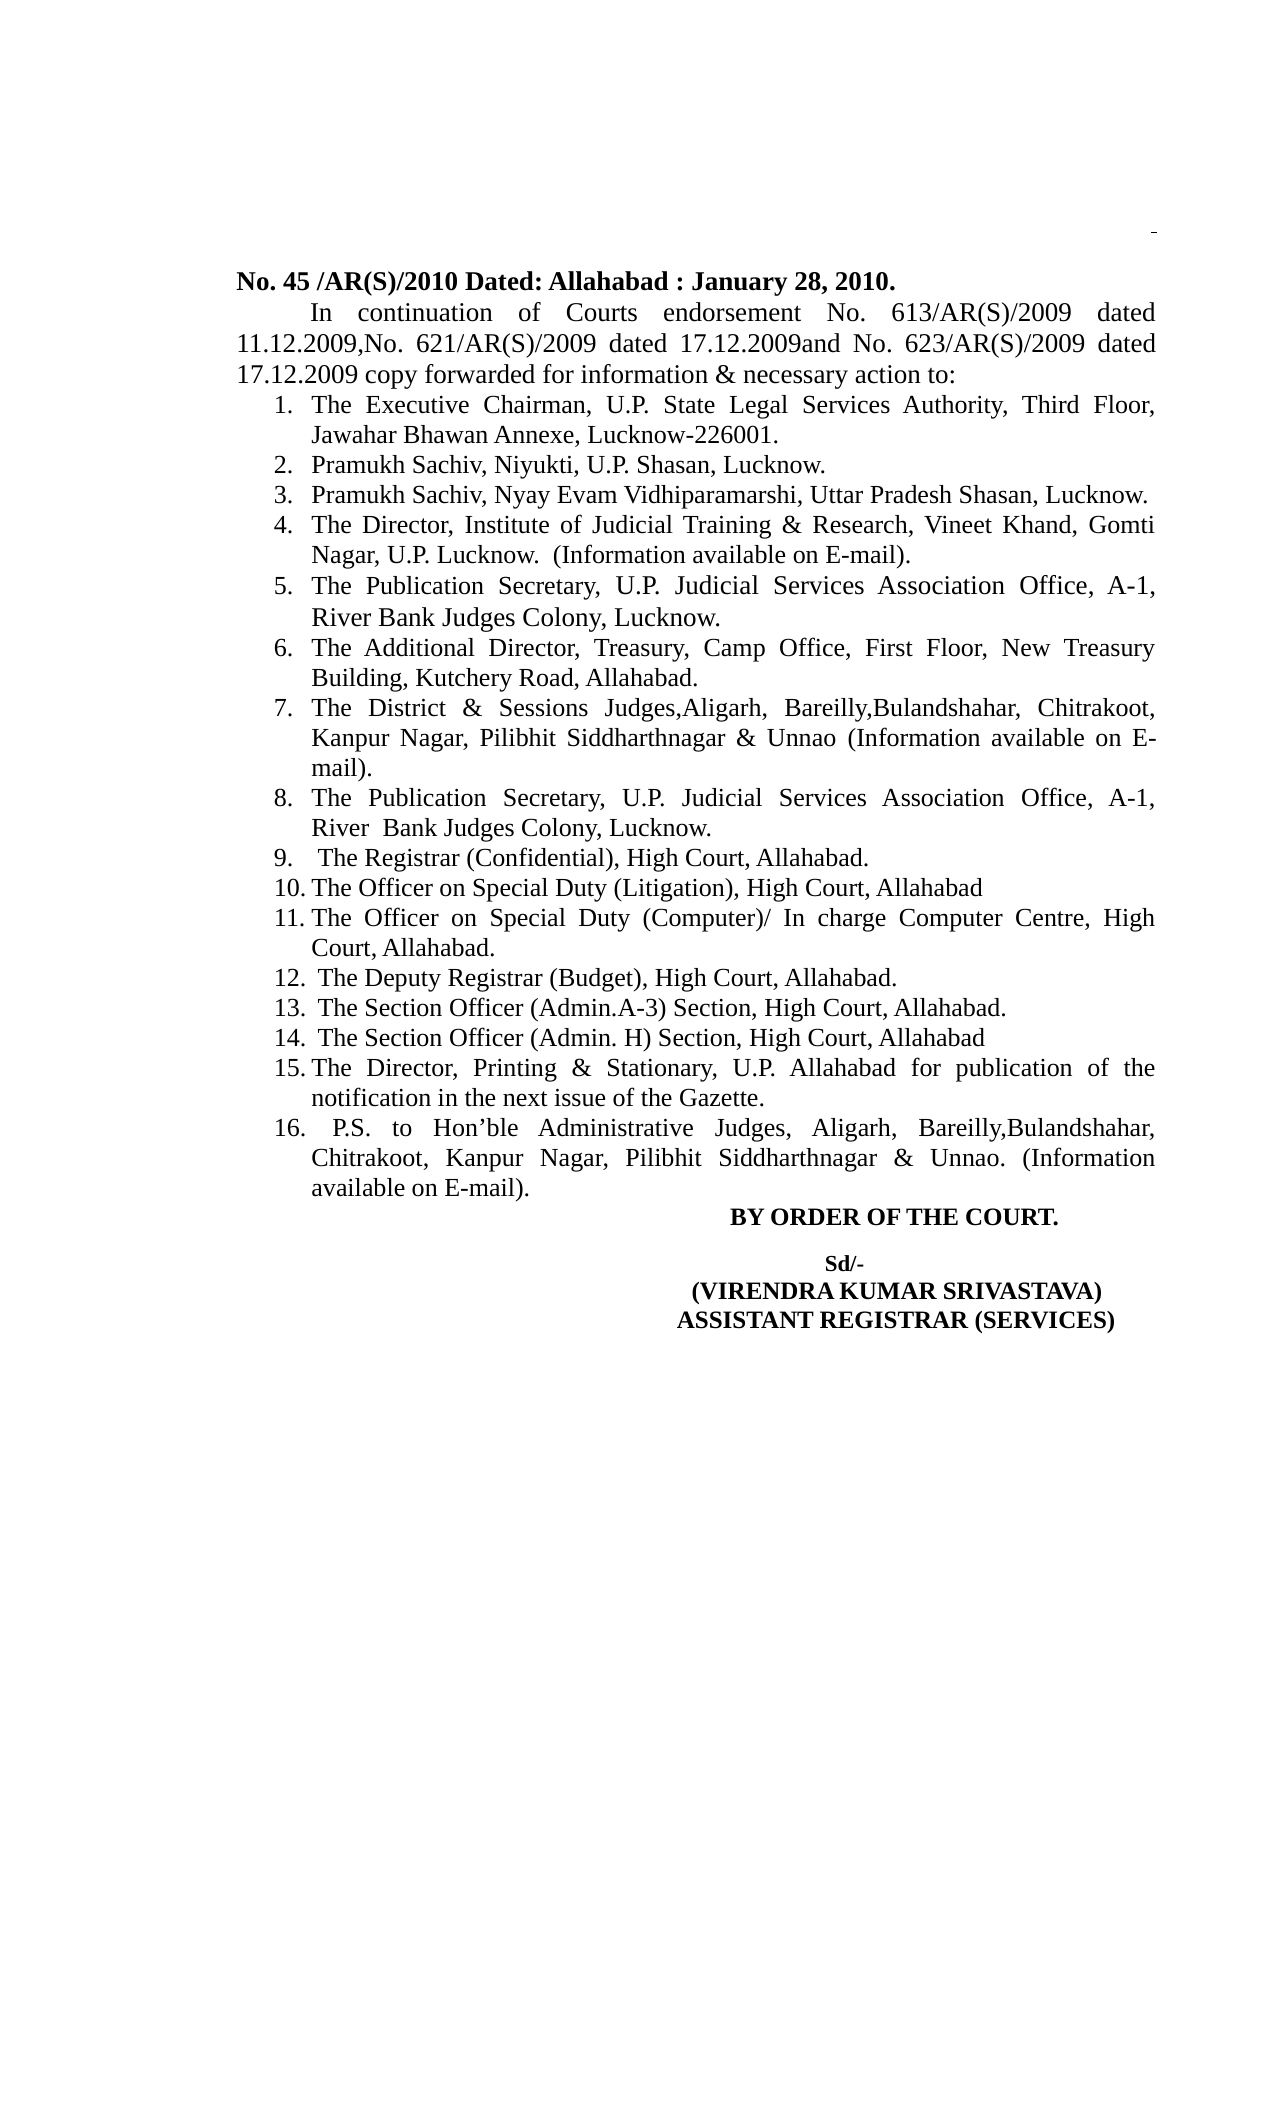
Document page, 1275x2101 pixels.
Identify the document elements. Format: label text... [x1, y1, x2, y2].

list The Publication Secretary, U.P. Judicial Services Association Office, A-1, River Bank Judges Colony, Lucknow. [274, 569, 1157, 632]
subtitle No. 45 /AR(S)/2010 Dated: Allahabad : January 28, 2010. [236, 265, 1154, 296]
list The Section Officer (Admin. H) Section, High Court, Allahabad [274, 1022, 1157, 1052]
list Pramukh Sachiv, Niyukti, U.P. Shasan, Lucknow. [274, 449, 1157, 479]
list The Deputy Registrar (Budget), High Court, Allahabad. [274, 962, 1157, 992]
text In continuation of Courts endorsement No. 613/AR(S)/2009 dated 11.12.2009,No. 621/AR(S)/2009 dated 17.12.2009and No. 623/AR(S)/2009 dated 17.12.2009 copy forwarded for information & necessary action to: [236, 296, 1157, 389]
text BY ORDER OF THE COURT. [686, 1202, 1157, 1231]
list The Director, Institute of Judicial Training & Research, Vineet Khand, Gomti Nagar, U.P. Lucknow. (Information available on E-mail). [274, 509, 1157, 569]
list ASSISTANT REGISTRAR (SERVICES) [611, 1305, 1157, 1333]
list The Director, Printing & Stationary, U.P. Allahabad for publication of the notification in the next issue of the Gazette. [274, 1052, 1157, 1112]
list The Officer on Special Duty (Litigation), High Court, Allahabad [274, 872, 1157, 902]
list The Additional Director, Treasury, Camp Office, First Floor, New Treasury Building, Kutchery Road, Allahabad. [274, 632, 1157, 692]
list The Registrar (Confidential), High Court, Allahabad. [274, 842, 1157, 872]
list The District & Sessions Judges,Aligarh, Bareilly,Bulandshahar, Chitrakoot, Kanpur Nagar, Pilibhit Siddharthnagar & Unnao (Information available on E-mail). [274, 692, 1157, 782]
list The Executive Chairman, U.P. State Legal Services Authority, Third Floor, Jawahar Bhawan Annexe, Lucknow-226001. [274, 389, 1157, 449]
list The Officer on Special Duty (Computer)/ In charge Computer Centre, High Court, Allahabad. [274, 902, 1157, 962]
text Sd/- [236, 1250, 1157, 1276]
list The Publication Secretary, U.P. Judicial Services Association Office, A-1, River Bank Judges Colony, Lucknow. [274, 782, 1157, 842]
list The Section Officer (Admin.A-3) Section, High Court, Allahabad. [274, 992, 1157, 1022]
text (VIRENDRA KUMAR SRIVASTAVA) [236, 1276, 1157, 1305]
list P.S. to Hon’ble Administrative Judges, Aligarh, Bareilly,Bulandshahar, Chitrakoot, Kanpur Nagar, Pilibhit Siddharthnagar & Unnao. (Information available on E-mail). [274, 1112, 1157, 1202]
list Pramukh Sachiv, Nyay Evam Vidhiparamarshi, Uttar Pradesh Shasan, Lucknow. [274, 479, 1157, 509]
